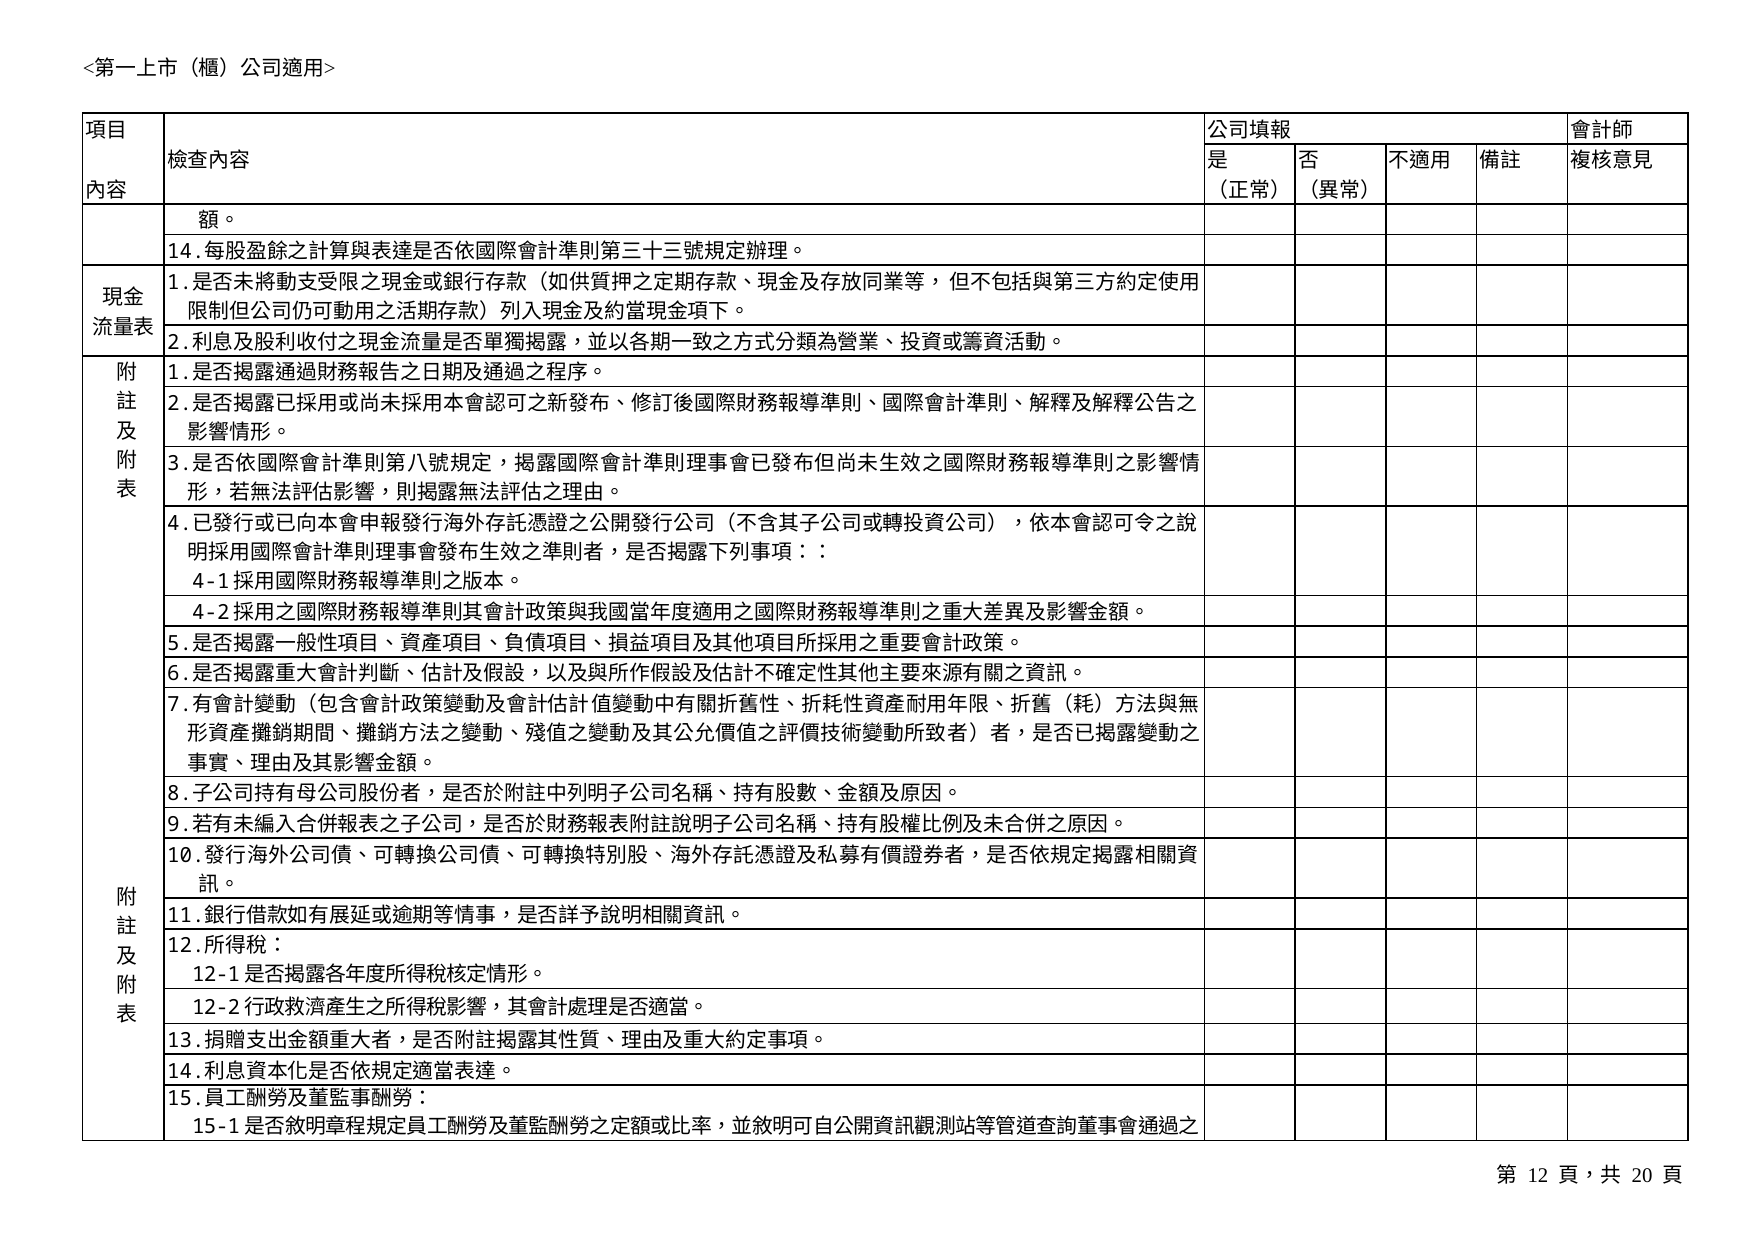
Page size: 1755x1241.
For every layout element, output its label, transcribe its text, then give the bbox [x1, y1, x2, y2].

table_cell [1477, 989, 1567, 1023]
table_cell [1296, 1055, 1385, 1084]
table_cell 14.每股盈餘之計算與表達是否依國際會計準則第三十三號規定辦理。 [165, 235, 1204, 264]
table_cell 9.若有未編入合併報表之子公司，是否於財務報表附註說明子公司名稱、持有股權比例及未合併之原因。 [165, 808, 1204, 837]
table_cell [1477, 1086, 1567, 1140]
table_cell [1205, 235, 1294, 264]
table_cell 不適用 [1387, 145, 1476, 203]
table_cell [1205, 596, 1294, 625]
table_cell [1205, 899, 1294, 928]
table_cell [1387, 989, 1476, 1023]
table_header 項目 [83, 114, 163, 143]
table_cell 4-2採用之國際財務報導準則其會計政策與我國當年度適用之國際財務報導準則之重大差異及影響金額。 [165, 596, 1204, 625]
table_cell [1568, 839, 1687, 897]
table_cell [1568, 930, 1687, 988]
table_cell 備註 [1477, 145, 1567, 203]
table_cell [1205, 688, 1294, 776]
table_cell [1568, 658, 1687, 687]
table_cell [1568, 447, 1687, 505]
table_cell 8.子公司持有母公司股份者，是否於附註中列明子公司名稱、持有股數、金額及原因。 [165, 777, 1204, 806]
table_cell [1296, 326, 1385, 355]
table_cell [1568, 1024, 1687, 1053]
table_cell [1387, 387, 1476, 446]
table_cell [1387, 658, 1476, 687]
table_cell [1296, 596, 1385, 625]
table_cell [1477, 326, 1567, 355]
table_cell [1205, 387, 1294, 446]
table_cell [1477, 266, 1567, 324]
table_cell [1387, 266, 1476, 324]
table_cell [1296, 507, 1385, 594]
table_cell [1477, 235, 1567, 264]
table_cell 1.是否揭露通過財務報告之日期及通過之程序。 [165, 357, 1204, 386]
table_cell [1205, 1024, 1294, 1053]
table_cell [1568, 266, 1687, 324]
table_cell [1568, 808, 1687, 837]
table_cell [1477, 596, 1567, 625]
table_cell [1477, 447, 1567, 505]
table_cell 2.利息及股利收付之現金流量是否單獨揭露，並以各期一致之方式分類為營業、投資或籌資活動。 [165, 326, 1204, 355]
table_cell [1568, 205, 1687, 233]
table_cell [1568, 777, 1687, 806]
table_cell [1387, 839, 1476, 897]
table_cell [1477, 387, 1567, 446]
table_cell [1387, 688, 1476, 776]
table_cell [1477, 930, 1567, 988]
table_cell [1296, 899, 1385, 928]
table_cell [1568, 235, 1687, 264]
table_cell [1387, 777, 1476, 806]
table_cell 現金 流量表 [83, 266, 163, 355]
table_cell [1477, 627, 1567, 656]
table_cell [1205, 1055, 1294, 1084]
table_cell [1568, 1055, 1687, 1084]
table_cell [1477, 688, 1567, 776]
table_cell [1205, 930, 1294, 988]
table_cell [1296, 266, 1385, 324]
table_cell [1296, 627, 1385, 656]
table_cell 是 （正常） [1205, 145, 1294, 203]
table_cell [1205, 507, 1294, 594]
table_cell [1568, 357, 1687, 386]
table_cell 13.捐贈支出金額重大者，是否附註揭露其性質、理由及重大約定事項。 [165, 1024, 1204, 1053]
table_cell [1387, 357, 1476, 386]
table_cell [1296, 658, 1385, 687]
table_cell [1205, 808, 1294, 837]
table_cell [1296, 777, 1385, 806]
table_cell 檢查內容 [165, 143, 1204, 203]
table_cell [1205, 989, 1294, 1023]
table_cell [1205, 627, 1294, 656]
table_cell [1387, 596, 1476, 625]
table_cell 額。 [165, 205, 1204, 233]
table_cell [1477, 777, 1567, 806]
table_cell 內容 [83, 143, 163, 203]
table_cell [1387, 899, 1476, 928]
table_cell 11.銀行借款如有展延或逾期等情事，是否詳予說明相關資訊。 [165, 899, 1204, 928]
table_cell [1205, 658, 1294, 687]
table_cell [1205, 1086, 1294, 1140]
table_cell [1205, 777, 1294, 806]
table_cell [1296, 1024, 1385, 1053]
table_cell [83, 205, 163, 264]
table_cell 1.是否未將動支受限之現金或銀行存款（如供質押之定期存款、現金及存放同業等，但不包括與第三方約定使用限制但公司仍可動用之活期存款）列入現金及約當現金項下。 [165, 266, 1204, 324]
table_cell [1568, 688, 1687, 776]
table_cell [1205, 839, 1294, 897]
table_cell [1296, 447, 1385, 505]
table_cell [1387, 627, 1476, 656]
table_cell [1477, 899, 1567, 928]
table_cell [1568, 627, 1687, 656]
table_cell [1477, 658, 1567, 687]
table_cell [1477, 205, 1567, 233]
table_cell 2.是否揭露已採用或尚未採用本會認可之新發布、修訂後國際財務報導準則、國際會計準則、解釋及解釋公告之影響情形。 [165, 387, 1204, 446]
table_cell [1568, 989, 1687, 1023]
table_cell [1296, 930, 1385, 988]
table_cell 10.發行海外公司債、可轉換公司債、可轉換特別股、海外存託憑證及私募有價證券者，是否依規定揭露相關資訊。 [165, 839, 1204, 897]
table_cell [1296, 808, 1385, 837]
table_cell 附 註 及 附 表 附 註 及 附 表 [83, 357, 163, 1140]
table_cell 3.是否依國際會計準則第八號規定，揭露國際會計準則理事會已發布但尚未生效之國際財務報導準則之影響情形，若無法評估影響，則揭露無法評估之理由。 [165, 447, 1204, 505]
table_cell 12-2行政救濟產生之所得稅影響，其會計處理是否適當。 [165, 989, 1204, 1023]
table_cell [1296, 989, 1385, 1023]
table_header 公司填報 [1205, 114, 1567, 143]
table_cell [1296, 688, 1385, 776]
table_cell [1477, 507, 1567, 594]
table_cell [1477, 1024, 1567, 1053]
table_cell [1296, 235, 1385, 264]
table_cell [1387, 1024, 1476, 1053]
table_cell [1205, 326, 1294, 355]
table_cell 否 （異常） [1296, 145, 1385, 203]
table_cell [1568, 899, 1687, 928]
table_cell [1296, 205, 1385, 233]
table_cell [1296, 357, 1385, 386]
table_cell 複核意見 [1568, 145, 1687, 203]
table_cell [1387, 808, 1476, 837]
table_cell 7.有會計變動（包含會計政策變動及會計估計值變動中有關折舊性、折耗性資產耐用年限、折舊（耗）方法與無形資產攤銷期間、攤銷方法之變動、殘值之變動及其公允價值之評價技術變動所致者）者，是否已揭露變動之事實、理由及其影響金額。 [165, 688, 1204, 776]
table_cell [1477, 808, 1567, 837]
table_cell [1568, 596, 1687, 625]
table_cell [1477, 1055, 1567, 1084]
table_cell [1387, 930, 1476, 988]
table_cell 5.是否揭露一般性項目、資產項目、負債項目、損益項目及其他項目所採用之重要會計政策。 [165, 627, 1204, 656]
table_cell [1568, 326, 1687, 355]
table_cell [1387, 1055, 1476, 1084]
table_cell [1387, 447, 1476, 505]
table_cell [1205, 357, 1294, 386]
table_cell 15.員工酬勞及董監事酬勞： 15-1是否敘明章程規定員工酬勞及董監酬勞之定額或比率，並敘明可自公開資訊觀測站等管道查詢董事會通過之 [165, 1086, 1204, 1140]
table_cell [1568, 507, 1687, 594]
table_cell 4.已發行或已向本會申報發行海外存託憑證之公開發行公司（不含其子公司或轉投資公司），依本會認可令之說明採用國際會計準則理事會發布生效之準則者，是否揭露下列事項：： 4-1採用國際財務報導準則之版本。 [165, 507, 1204, 594]
table_cell [1477, 357, 1567, 386]
table_cell [1477, 839, 1567, 897]
table_cell [1387, 235, 1476, 264]
table_cell [1387, 1086, 1476, 1140]
table_cell [1296, 1086, 1385, 1140]
table_header [165, 114, 1204, 143]
table_cell [1205, 447, 1294, 505]
table_cell [1387, 205, 1476, 233]
table_cell [1296, 839, 1385, 897]
table_cell [1568, 1086, 1687, 1140]
table_cell [1205, 266, 1294, 324]
table_cell [1387, 507, 1476, 594]
table_cell 14.利息資本化是否依規定適當表達。 [165, 1055, 1204, 1084]
table_cell [1296, 387, 1385, 446]
table_cell 6.是否揭露重大會計判斷、估計及假設，以及與所作假設及估計不確定性其他主要來源有關之資訊。 [165, 658, 1204, 687]
table_cell [1205, 205, 1294, 233]
table_cell [1387, 326, 1476, 355]
table_header 會計師 [1568, 114, 1687, 143]
table_cell 12.所得稅： 12-1是否揭露各年度所得稅核定情形。 [165, 930, 1204, 988]
table_cell [1568, 387, 1687, 446]
